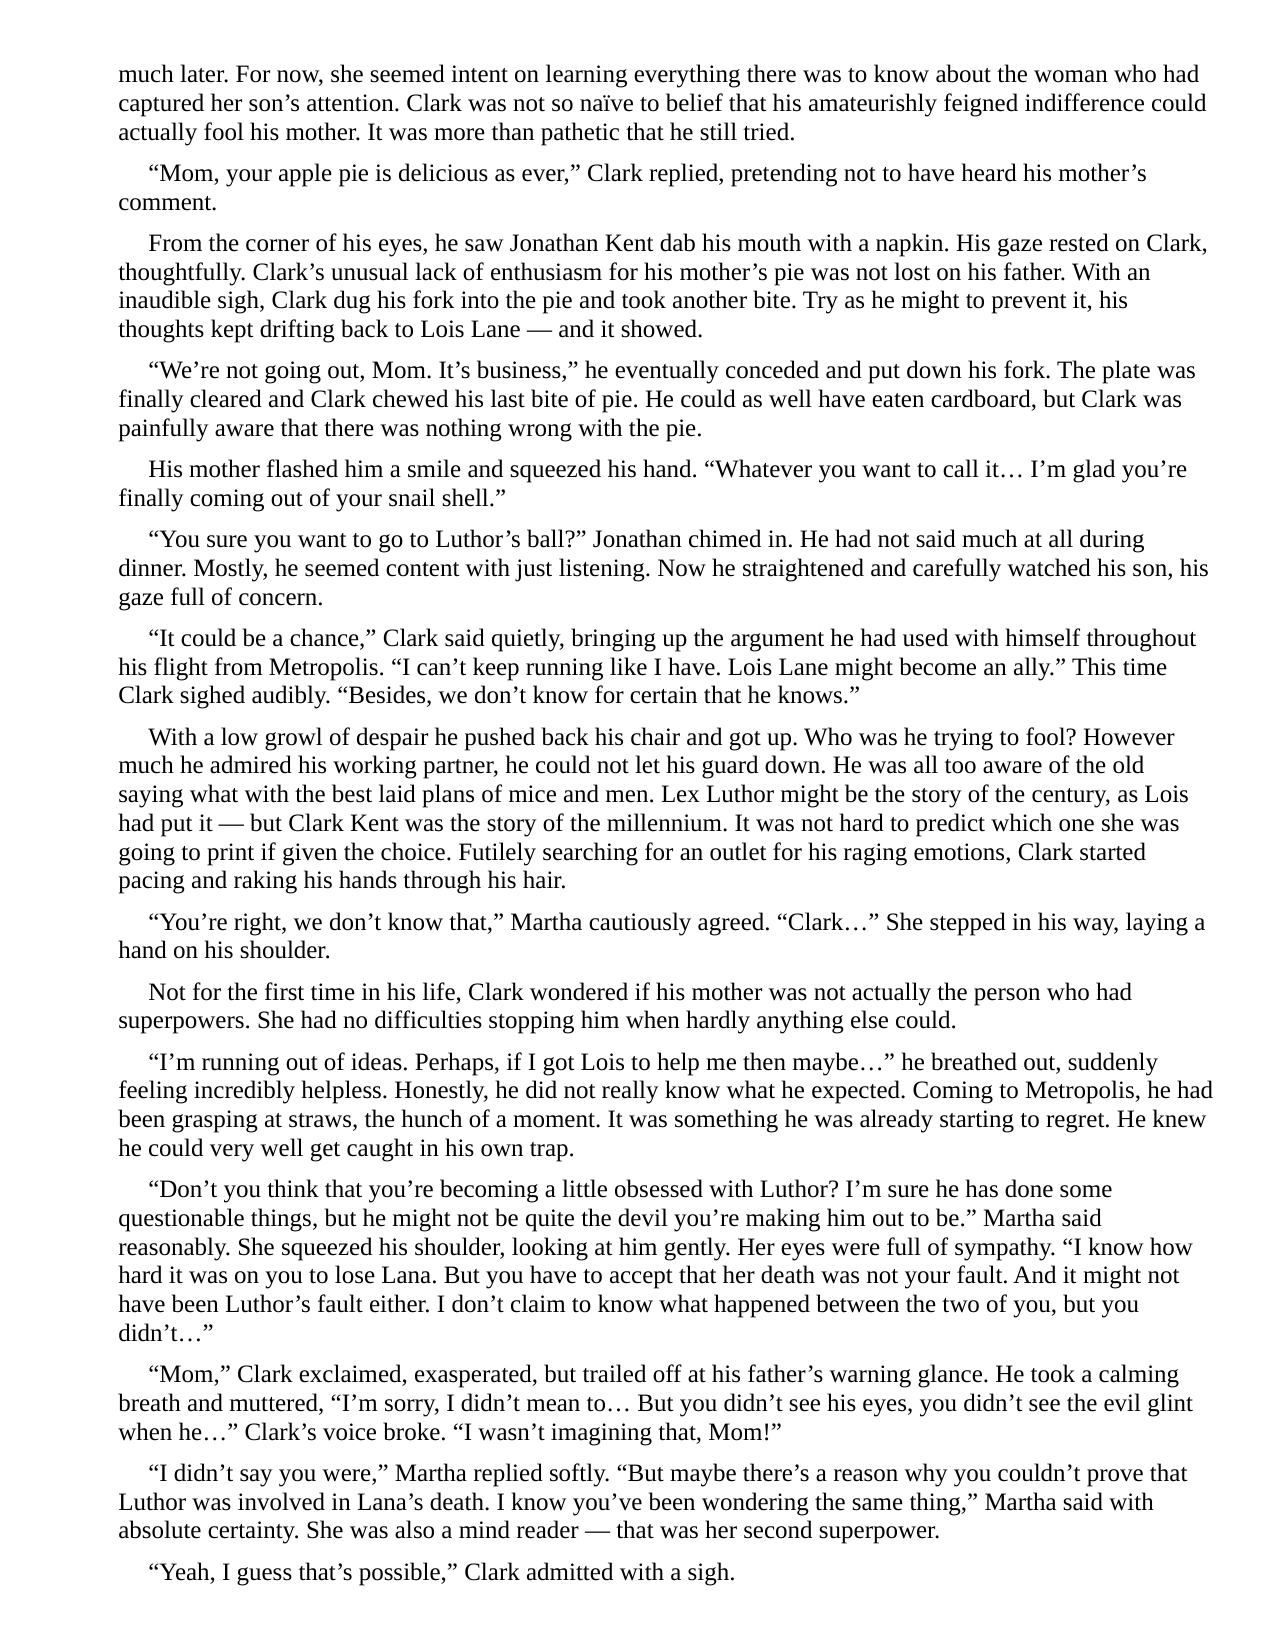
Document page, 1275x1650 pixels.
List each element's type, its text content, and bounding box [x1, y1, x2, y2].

text “Don’t you think that you’re becoming a little obsessed with Luthor? I’m sure he has done some questionable things, but he might not be quite the devil you’re making him out to be.” Martha said reasonably. She squeezed his shoulder, looking at him gently. Her eyes were full of sympathy. “I know how hard it was on you to lose Lana. But you have to accept that her death was not your fault. And it might not have been Luthor’s fault either. I don’t claim to know what happened between the two of you, but you didn’t…” [118, 1174, 1216, 1347]
text “We’re not going out, Mom. It’s business,” he eventually conceded and put down his fork. The plate was finally cleared and Clark chewed his last bite of pie. He could as well have eaten cardboard, but Clark was painfully aware that there was nothing wrong with the pie. [118, 355, 1216, 442]
text much later. For now, she seemed intent on learning everything there was to know about the woman who had captured her son’s attention. Clark was not so naïve to belief that his amateurishly feigned indifference could actually fool his mother. It was more than pathetic that he still tried. [118, 59, 1216, 145]
text “You’re right, we don’t know that,” Martha cautiously agreed. “Clark…” She stepped in his way, laying a hand on his shoulder. [118, 907, 1216, 964]
text His mother flashed him a smile and squeezed his hand. “Whatever you want to call it… I’m glad you’re finally coming out of your snail shell.” [118, 454, 1216, 512]
text From the corner of his eyes, he saw Jonathan Kent dab his mouth with a napkin. His gaze rested on Clark, thoughtfully. Clark’s unusual lack of enthusiasm for his mother’s pie was not lost on his father. With an inaudible sigh, Clark dug his fork into the pie and took another bite. Try as he might to prevent it, his thoughts kept drifting back to Lois Lane — and it showed. [118, 228, 1216, 343]
text With a low growl of despair he pushed back his chair and got up. Who was he trying to fool? However much he admired his working partner, he could not let his guard down. He was all too aware of the old saying what with the best laid plans of mice and men. Lex Luthor might be the story of the century, as Lois had put it — but Clark Kent was the story of the millennium. It was not hard to predict which one she was going to print if given the choice. Futilely searching for an outlet for his raging emotions, Clark started pacing and raking his hands through his hair. [118, 722, 1216, 894]
text Not for the first time in his life, Clark wondered if his mother was not actually the person who had superpowers. She had no difficulties stopping him when hardly anything else could. [118, 977, 1216, 1034]
text “I’m running out of ideas. Perhaps, if I got Lois to help me then maybe…” he breathed out, suddenly feeling incredibly helpless. Honestly, he did not really know what he expected. Coming to Metropolis, he had been grasping at straws, the hunch of a moment. It was something he was already starting to regret. He knew he could very well get caught in his own trap. [118, 1047, 1216, 1162]
text “Mom, your apple pie is delicious as ever,” Clark replied, pretending not to have heard his mother’s comment. [118, 158, 1216, 215]
text “I didn’t say you were,” Martha replied softly. “But maybe there’s a reason why you couldn’t prove that Luthor was involved in Lana’s death. I know you’ve been wondering the same thing,” Martha said with absolute certainty. She was also a mind reader — that was her second superpower. [118, 1458, 1216, 1544]
text “Yeah, I guess that’s possible,” Clark admitted with a sigh. [118, 1557, 1216, 1585]
text “You sure you want to go to Luthor’s ball?” Jonathan chimed in. He had not said much at all during dinner. Mostly, he seemed content with just listening. Now he straightened and carefully watched his son, his gaze full of concern. [118, 524, 1216, 610]
text “Mom,” Clark exclaimed, exasperated, but trailed off at his father’s warning glance. He took a calming breath and muttered, “I’m sorry, I didn’t mean to… But you didn’t see his eyes, you didn’t see the evil glint when he…” Clark’s voice broke. “I wasn’t imagining that, Mom!” [118, 1359, 1216, 1445]
text “It could be a chance,” Clark said quietly, bringing up the argument he had used with himself throughout his flight from Metropolis. “I can’t keep running like I have. Lois Lane might become an ally.” This time Clark sighed audibly. “Besides, we don’t know for certain that he knows.” [118, 623, 1216, 709]
